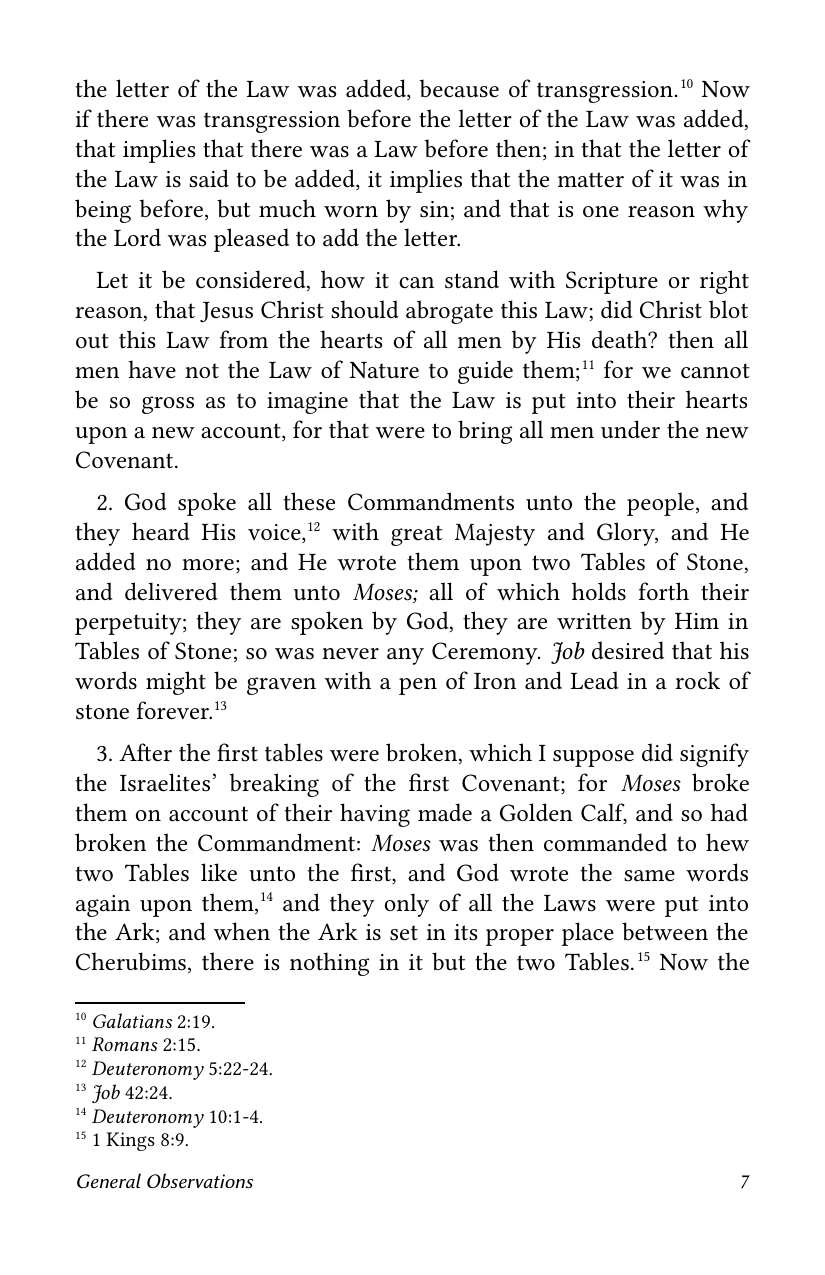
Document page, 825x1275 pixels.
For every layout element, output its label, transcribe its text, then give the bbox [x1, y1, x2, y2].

text Job 42:24. [75, 1081, 750, 1104]
text Romans 2:15. [75, 1033, 750, 1057]
text 1 Kings 8:9. [75, 1128, 750, 1152]
text Let it be considered, how it can stand with Scripture or right reason, that Jesus Christ should abrogate this Law; did Christ blot out this Law from the hearts of all men by His death? then all men have not the Law of Nature to guide them; for we cannot be so gross as to imagine that the Law is put into their hearts upon a new account, for that were to bring all men under the new Covenant. [75, 266, 750, 474]
text Galatians 2:19. [75, 1009, 750, 1033]
text 2. God spoke all these Commandments unto the people, and they heard His voice, with great Majesty and Glory, and He added no more; and He wrote them upon two Tables of Stone, and delivered them unto Moses; all of which holds forth their perpetuity; they are spoken by God, they are written by Him in Tables of Stone; so was never any Ceremony. Job desired that his words might be graven with a pen of Iron and Lead in a rock of stone forever. [75, 488, 750, 726]
text 3. After the first tables were broken, which I suppose did signify the Israelites’ breaking of the first Covenant; for Moses broke them on account of their having made a Golden Calf, and so had broken the Commandment: Moses was then commanded to hew two Tables like unto the first, and God wrote the same words again upon them, and they only of all the Laws were put into the Ark; and when the Ark is set in its proper place between the Cherubims, there is nothing in it but the two Tables. Now the Ark was a Type of Christ, and the putting the Law into it did signify the putting of it into the heart of Christ. [75, 739, 750, 977]
text the letter of the Law was added, because of transgression. Now if there was transgression before the letter of the Law was added, that implies that there was a Law before then; in that the letter of the Law is said to be added, it implies that the matter of it was in being before, but much worn by sin; and that is one reason why the Lord was pleased to add the letter. [75, 75, 750, 253]
text Deuteronomy 10:1-4. [75, 1104, 750, 1128]
text Deuteronomy 5:22-24. [75, 1057, 750, 1081]
